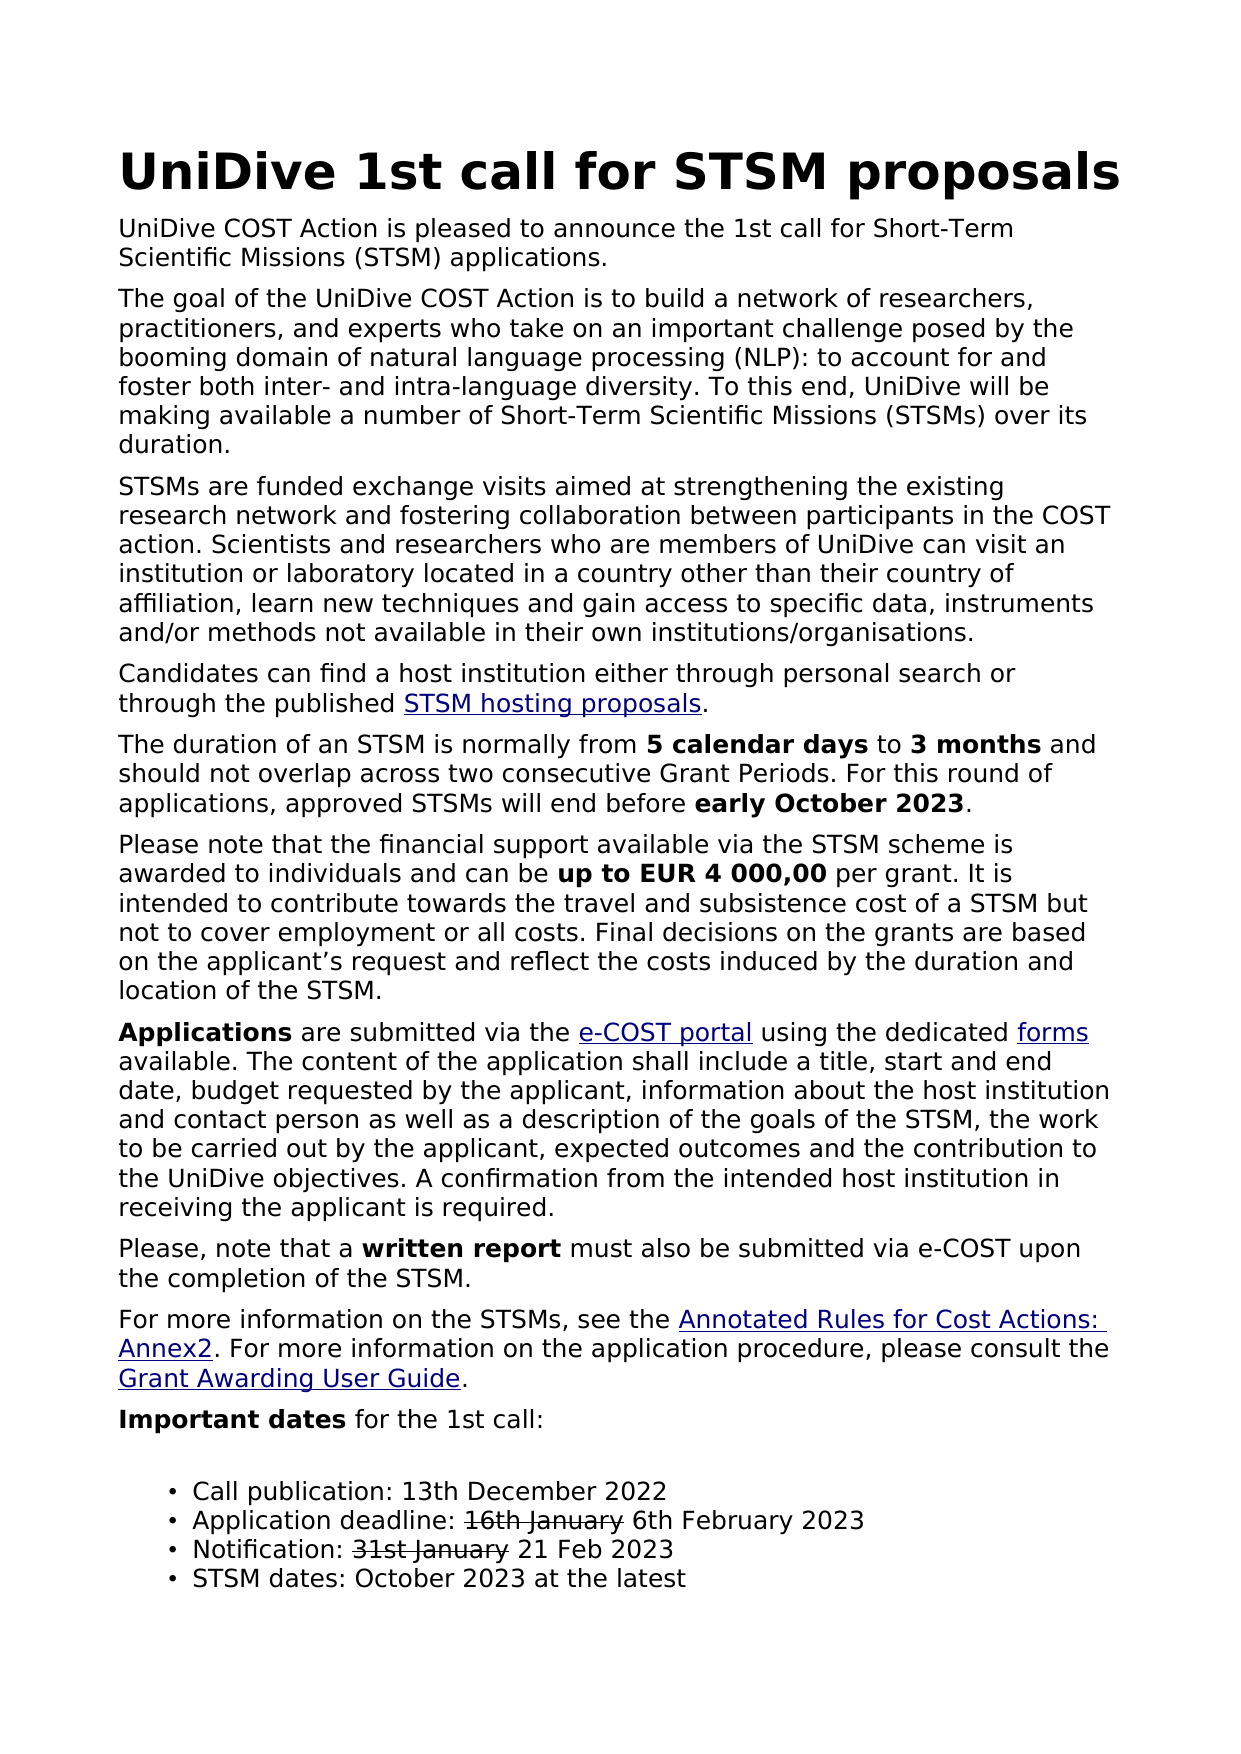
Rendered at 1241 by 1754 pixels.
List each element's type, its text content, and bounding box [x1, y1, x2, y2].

text The duration of an STSM is normally from 5 calendar days to 3 months and should not overlap across two consecutive Grant Periods. For this round of applications, approved STSMs will end before early October 2023. [118, 731, 1122, 818]
text Please note that the financial support available via the STSM scheme is awarded to individuals and can be up to EUR 4 000,00 per grant. It is intended to contribute towards the travel and subsistence cost of a STSM but not to cover employment or all costs. Final decisions on the grants are based on the applicant’s request and reflect the costs induced by the duration and location of the STSM. [118, 831, 1122, 1006]
text For more information on the STSMs, see the Annotated Rules for Cost Actions: Annex2. For more information on the application procedure, please consult the Grant Awarding User Guide. [118, 1306, 1122, 1393]
text Please, note that a written report must also be submitted via e-COST upon the completion of the STSM. [118, 1235, 1122, 1293]
text Important dates for the 1st call: [118, 1406, 1122, 1435]
text Applications are submitted via the e-COST portal using the dedicated forms available. The content of the application shall include a title, start and end date, budget requested by the applicant, information about the host institution and contact person as well as a description of the goals of the STSM, the work to be carried out by the applicant, expected outcomes and the contribution to the UniDive objectives. A confirmation from the intended host institution in receiving the applicant is required. [118, 1018, 1122, 1222]
list Notification: 31st January 21 Feb 2023 [177, 1535, 1122, 1564]
list Call publication: 13th December 2022 [177, 1477, 1122, 1506]
list Application deadline: 16th January 6th February 2023 [177, 1506, 1122, 1535]
text STSMs are funded exchange visits aimed at strengthening the existing research network and fostering collaboration between participants in the COST action. Scientists and researchers who are members of UniDive can visit an institution or laboratory located in a country other than their country of affiliation, learn new techniques and gain access to specific data, instruments and/or methods not available in their own institutions/organisations. [118, 472, 1122, 647]
subtitle UniDive 1st call for STSM proposals [118, 143, 1122, 201]
text UniDive COST Action is pleased to announce the 1st call for Short-Term Scientific Missions (STSM) applications. [118, 214, 1122, 272]
text The goal of the UniDive COST Action is to build a network of researchers, practitioners, and experts who take on an important challenge posed by the booming domain of natural language processing (NLP): to account for and foster both inter- and intra-language diversity. To this end, UniDive will be making available a number of Short-Term Scientific Missions (STSMs) over its duration. [118, 285, 1122, 460]
list STSM dates: October 2023 at the latest [177, 1564, 1122, 1593]
text Candidates can find a host institution either through personal search or through the published STSM hosting proposals. [118, 660, 1122, 718]
